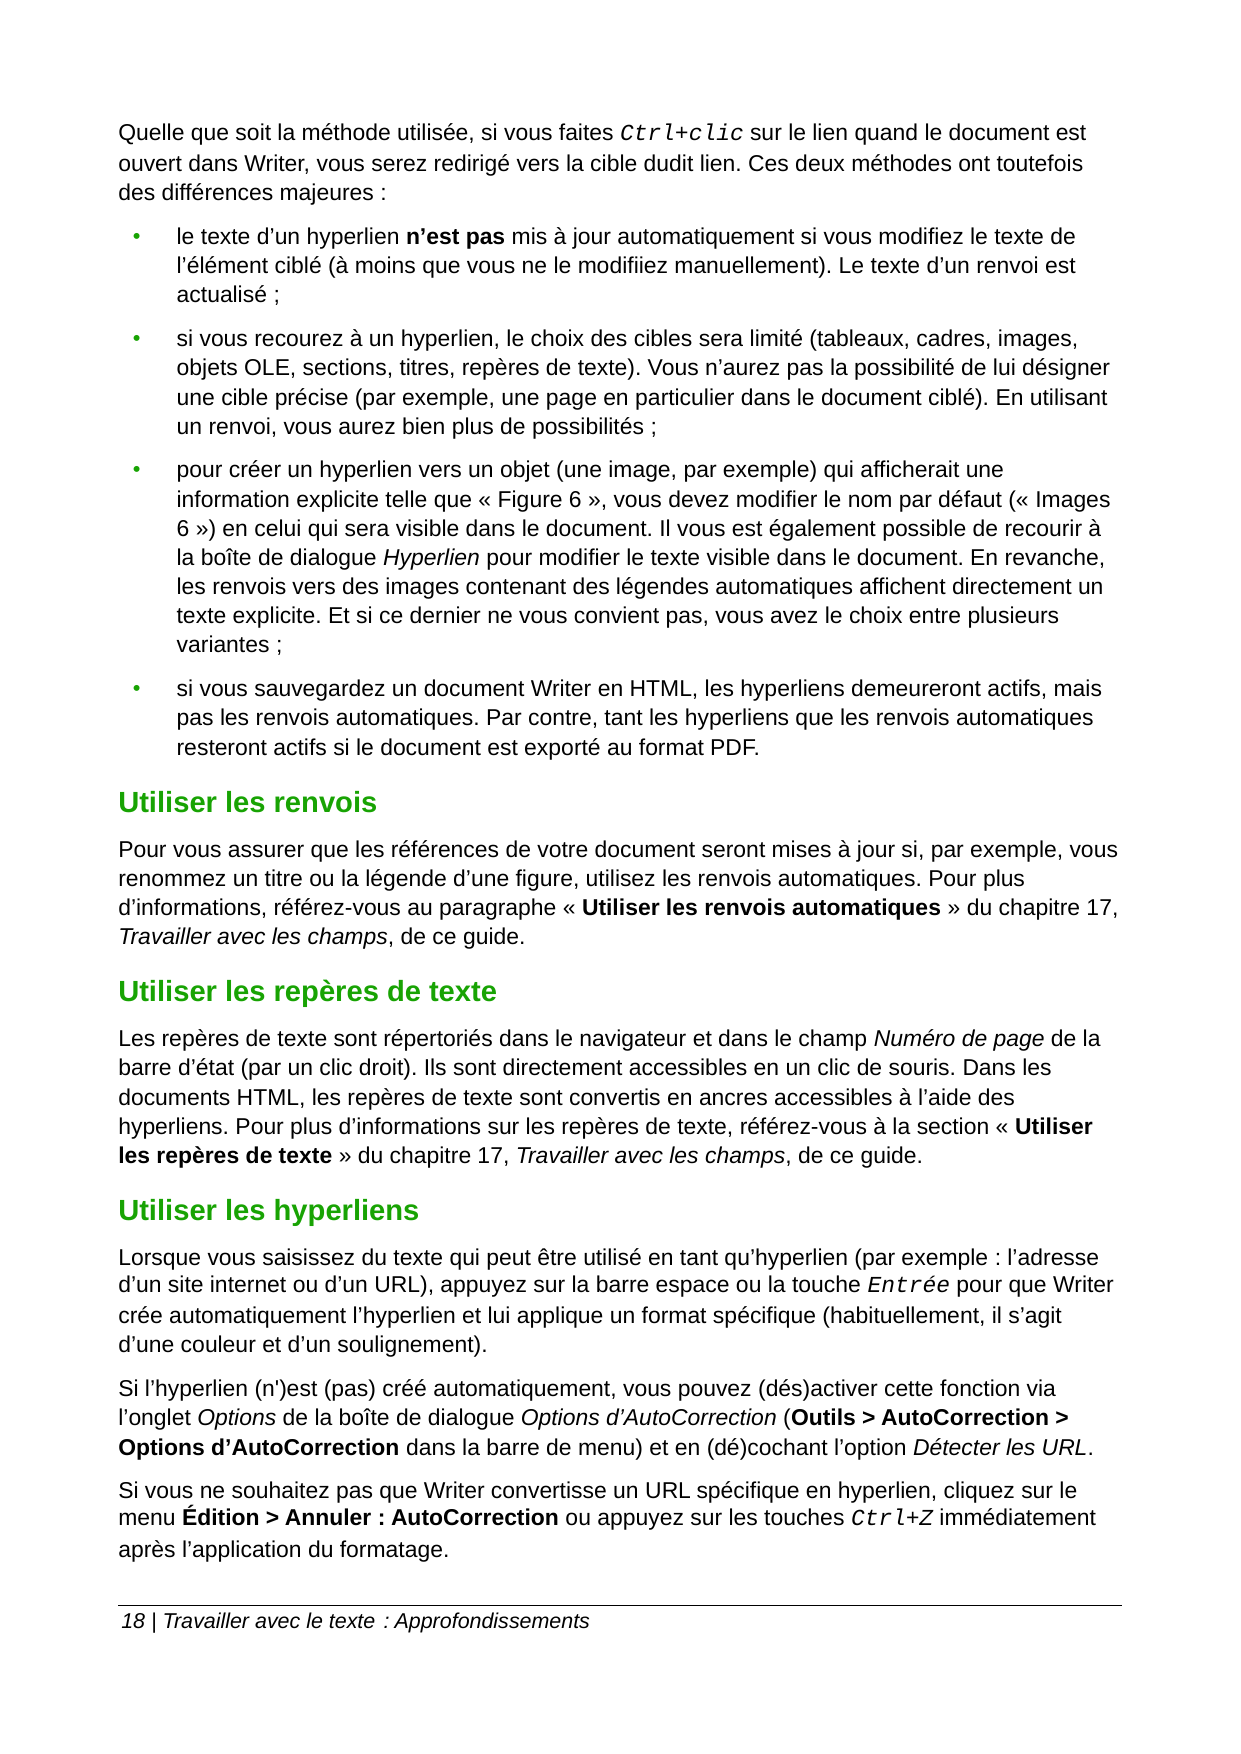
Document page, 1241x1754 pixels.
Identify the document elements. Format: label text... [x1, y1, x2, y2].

text Les repères de texte sont répertoriés dans le navigateur et dans le champ Numéro de page de la barre d’état (par un clic droit). Ils sont directement accessibles en un clic de souris. Dans les documents HTML, les repères de texte sont convertis en ancres accessibles à l’aide des hyperliens. Pour plus d’informations sur les repères de texte, référez-vous à la section « Utiliser les repères de texte » du chapitre 17, Travailler avec les champs, de ce guide. [118, 1022, 1122, 1168]
list si vous sauvegardez un document Writer en HTML, les hyperliens demeureront actifs, mais pas les renvois automatiques. Par contre, tant les hyperliens que les renvois automatiques resteront actifs si le document est exporté au format PDF. [133, 672, 1122, 760]
list pour créer un hyperlien vers un objet (une image, par exemple) qui afficherait une information explicite telle que « Figure 6 », vous devez modifier le nom par défaut (« Images 6 ») en celui qui sera visible dans le document. Il vous est également possible de recourir à la boîte de dialogue Hyperlien pour modifier le texte visible dans le document. En revanche, les renvois vers des images contenant des légendes automatiques affichent directement un texte explicite. Et si ce dernier ne vous convient pas, vous avez le choix entre plusieurs variantes ; [133, 453, 1122, 658]
list le texte d’un hyperlien n’est pas mis à jour automatiquement si vous modifiez le texte de l’élément ciblé (à moins que vous ne le modifiiez manuellement). Le texte d’un renvoi est actualisé ; [133, 220, 1122, 308]
subtitle Utiliser les renvois [118, 789, 1122, 818]
text Si vous ne souhaitez pas que Writer convertisse un URL spécifique en hyperlien, cliquez sur le menu Édition > Annuler : AutoCorrection ou appuyez sur les touches Ctrl+Z immédiatement après l’application du formatage. [118, 1474, 1122, 1562]
subtitle Utiliser les repères de texte [118, 978, 1122, 1008]
text Lorsque vous saisissez du texte qui peut être utilisé en tant qu’hyperlien (par exemple : l’adresse d’un site internet ou d’un URL), appuyez sur la barre espace ou la touche Entrée pour que Writer crée automatiquement l’hyperlien et lui applique un format spécifique (habituellement, il s’agit d’une couleur et d’un soulignement). [118, 1241, 1122, 1358]
list si vous recourez à un hyperlien, le choix des cibles sera limité (tableaux, cadres, images, objets OLE, sections, titres, repères de texte). Vous n’aurez pas la possibilité de lui désigner une cible précise (par exemple, une page en particulier dans le document ciblé). En utilisant un renvoi, vous aurez bien plus de possibilités ; [133, 322, 1122, 439]
text Pour vous assurer que les références de votre document seront mises à jour si, par exemple, vous renommez un titre ou la légende d’une figure, utilisez les renvois automatiques. Pour plus d’informations, référez-vous au paragraphe « Utiliser les renvois automatiques » du chapitre 17, Travailler avec les champs, de ce guide. [118, 833, 1122, 949]
subtitle Utiliser les hyperliens [118, 1197, 1122, 1226]
text Quelle que soit la méthode utilisée, si vous faites Ctrl+clic sur le lien quand le document est ouvert dans Writer, vous serez redirigé vers la cible dudit lien. Ces deux méthodes ont toutefois des différences majeures : [118, 118, 1122, 206]
text Si l’hyperlien (n')est (pas) créé automatiquement, vous pouvez (dés)activer cette fonction via l’onglet Options de la boîte de dialogue Options d’AutoCorrection (Outils > AutoCorrection > Options d’AutoCorrection dans la barre de menu) et en (dé)cochant l’option Détecter les URL. [118, 1372, 1122, 1460]
